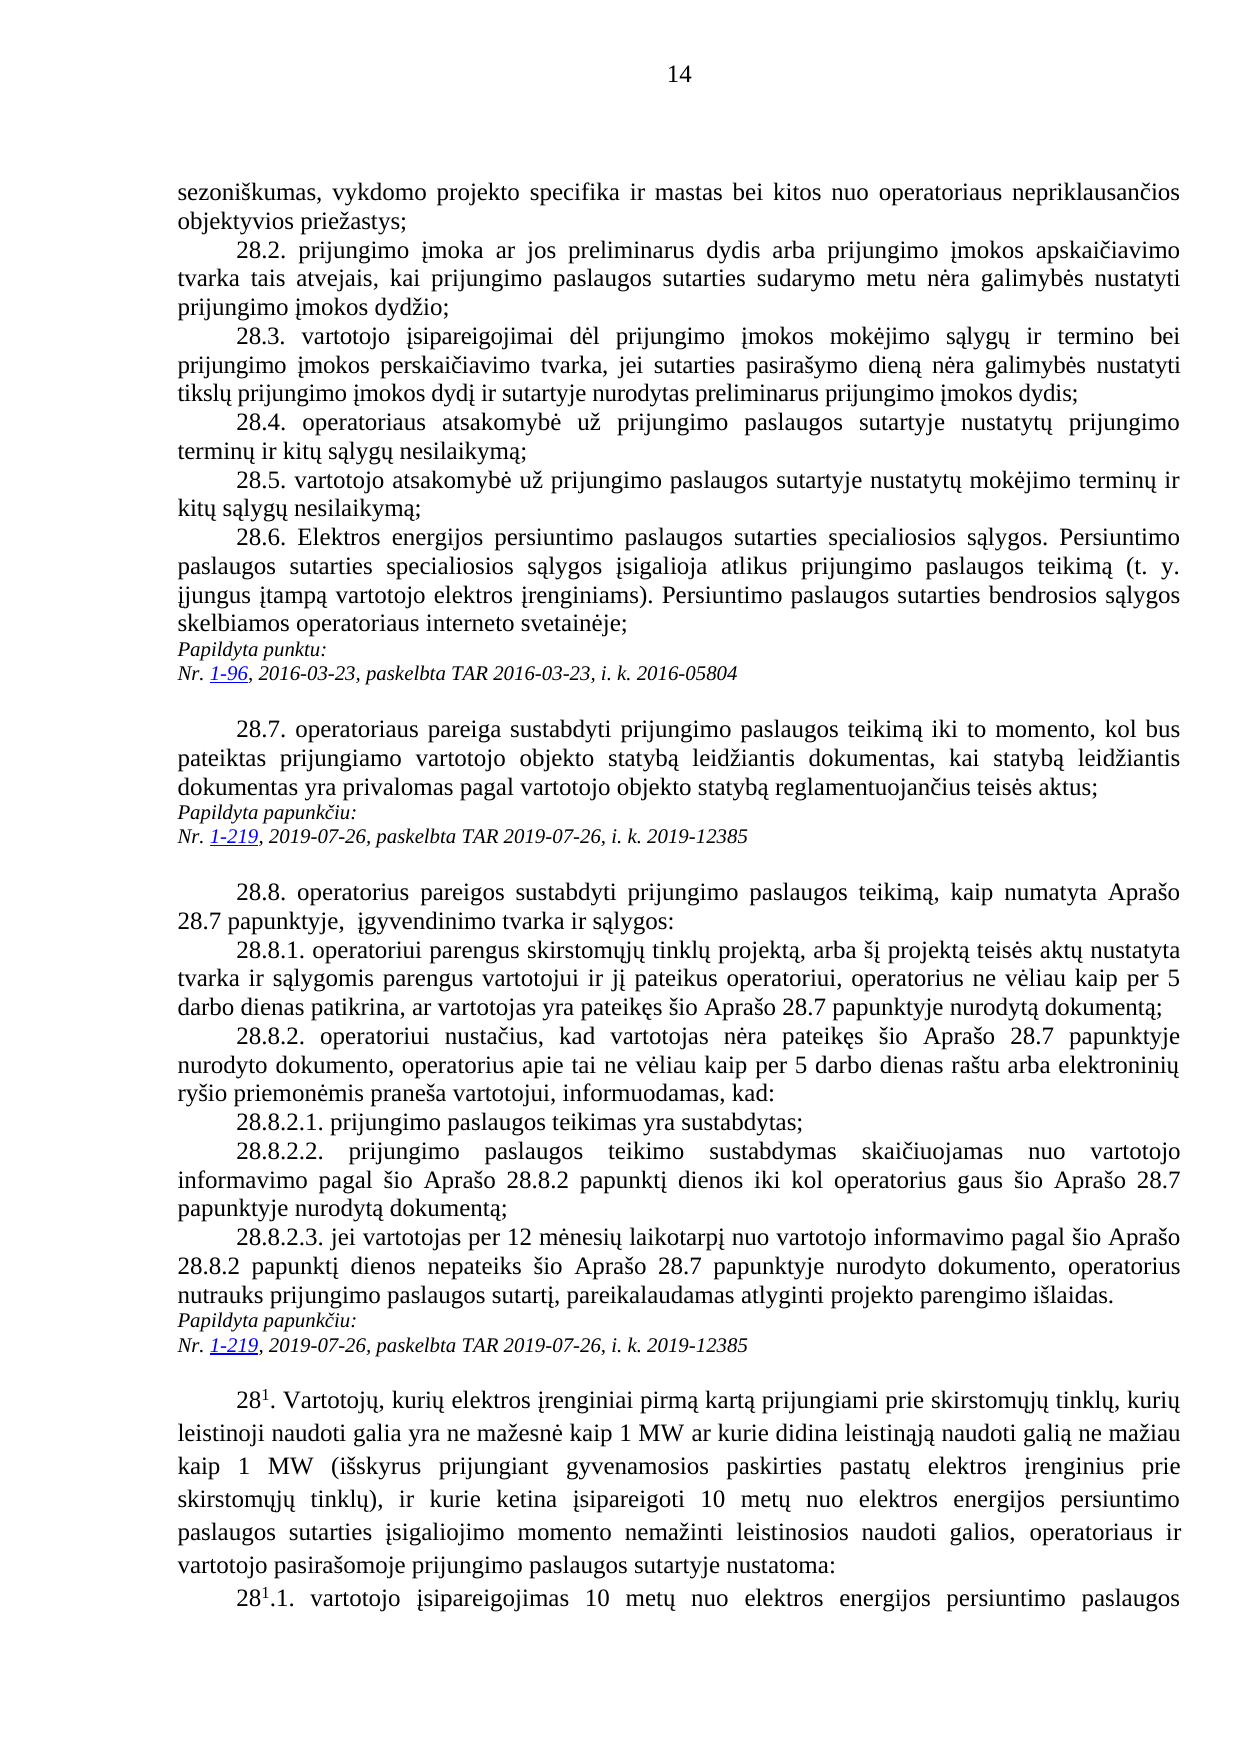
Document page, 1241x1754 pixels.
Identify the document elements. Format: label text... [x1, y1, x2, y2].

text 28.3. vartotojo įsipareigojimai dėl prijungimo įmokos mokėjimo sąlygų ir termino bei prijungimo įmokos perskaičiavimo tvarka, jei sutarties pasirašymo dieną nėra galimybės nustatyti tikslų prijungimo įmokos dydį ir sutartyje nurodytas preliminarus prijungimo įmokos dydis; [177, 321, 1181, 407]
text 28.8.2.3. jei vartotojas per 12 mėnesių laikotarpį nuo vartotojo informavimo pagal šio Aprašo 28.8.2 papunktį dienos nepateiks šio Aprašo 28.7 papunktyje nurodyto dokumento, operatorius nutrauks prijungimo paslaugos sutartį, pareikalaudamas atlyginti projekto parengimo išlaidas. [177, 1222, 1181, 1308]
text 28.4. operatoriaus atsakomybė už prijungimo paslaugos sutartyje nustatytų prijungimo terminų ir kitų sąlygų nesilaikymą; [177, 407, 1181, 465]
text 281.1. vartotojo įsipareigojimas 10 metų nuo elektros energijos persiuntimo paslaugos [177, 1583, 1181, 1612]
text Nr. 1-219, 2019-07-26, paskelbta TAR 2019-07-26, i. k. 2019-12385 [177, 1332, 1181, 1357]
text Nr. 1-96, 2016-03-23, paskelbta TAR 2016-03-23, i. k. 2016-05804 [177, 661, 1181, 685]
text 28.8.2.1. prijungimo paslaugos teikimas yra sustabdytas; [177, 1107, 1181, 1136]
text 28.5. vartotojo atsakomybė už prijungimo paslaugos sutartyje nustatytų mokėjimo terminų ir kitų sąlygų nesilaikymą; [177, 465, 1181, 522]
text 28.8.2.2. prijungimo paslaugos teikimo sustabdymas skaičiuojamas nuo vartotojo informavimo pagal šio Aprašo 28.8.2 papunktį dienos iki kol operatorius gaus šio Aprašo 28.7 papunktyje nurodytą dokumentą; [177, 1136, 1181, 1222]
text 28.8.2. operatoriui nustačius, kad vartotojas nėra pateikęs šio Aprašo 28.7 papunktyje nurodyto dokumento, operatorius apie tai ne vėliau kaip per 5 darbo dienas raštu arba elektroninių ryšio priemonėmis praneša vartotojui, informuodamas, kad: [177, 1021, 1181, 1107]
text 28.8.1. operatoriui parengus skirstomųjų tinklų projektą, arba šį projektą teisės aktų nustatyta tvarka ir sąlygomis parengus vartotojui ir jį pateikus operatoriui, operatorius ne vėliau kaip per 5 darbo dienas patikrina, ar vartotojas yra pateikęs šio Aprašo 28.7 papunktyje nurodytą dokumentą; [177, 935, 1181, 1021]
text Papildyta papunkčiu: [177, 1308, 1181, 1332]
text Papildyta papunkčiu: [177, 800, 1181, 824]
text 28.6. Elektros energijos persiuntimo paslaugos sutarties specialiosios sąlygos. Persiuntimo paslaugos sutarties specialiosios sąlygos įsigalioja atlikus prijungimo paslaugos teikimą (t. y. įjungus įtampą vartotojo elektros įrenginiams). Persiuntimo paslaugos sutarties bendrosios sąlygos skelbiamos operatoriaus interneto svetainėje; [177, 522, 1181, 637]
text sezoniškumas, vykdomo projekto specifika ir mastas bei kitos nuo operatoriaus nepriklausančios objektyvios priežastys; [177, 177, 1181, 235]
text Nr. 1-219, 2019-07-26, paskelbta TAR 2019-07-26, i. k. 2019-12385 [177, 824, 1181, 848]
text Papildyta punktu: [177, 637, 1181, 661]
text 28.7. operatoriaus pareiga sustabdyti prijungimo paslaugos teikimą iki to momento, kol bus pateiktas prijungiamo vartotojo objekto statybą leidžiantis dokumentas, kai statybą leidžiantis dokumentas yra privalomas pagal vartotojo objekto statybą reglamentuojančius teisės aktus; [177, 714, 1181, 800]
text 281. Vartotojų, kurių elektros įrenginiai pirmą kartą prijungiami prie skirstomųjų tinklų, kurių leistinoji naudoti galia yra ne mažesnė kaip 1 MW ar kurie didina leistinąją naudoti galią ne mažiau kaip 1 MW (išskyrus prijungiant gyvenamosios paskirties pastatų elektros įrenginius prie skirstomųjų tinklų), ir kurie ketina įsipareigoti 10 metų nuo elektros energijos persiuntimo paslaugos sutarties įsigaliojimo momento nemažinti leistinosios naudoti galios, operatoriaus ir vartotojo pasirašomoje prijungimo paslaugos sutartyje nustatoma: [177, 1385, 1181, 1579]
text 28.2. prijungimo įmoka ar jos preliminarus dydis arba prijungimo įmokos apskaičiavimo tvarka tais atvejais, kai prijungimo paslaugos sutarties sudarymo metu nėra galimybės nustatyti prijungimo įmokos dydžio; [177, 235, 1181, 321]
text 28.8. operatorius pareigos sustabdyti prijungimo paslaugos teikimą, kaip numatyta Aprašo 28.7 papunktyje, įgyvendinimo tvarka ir sąlygos: [177, 877, 1181, 935]
